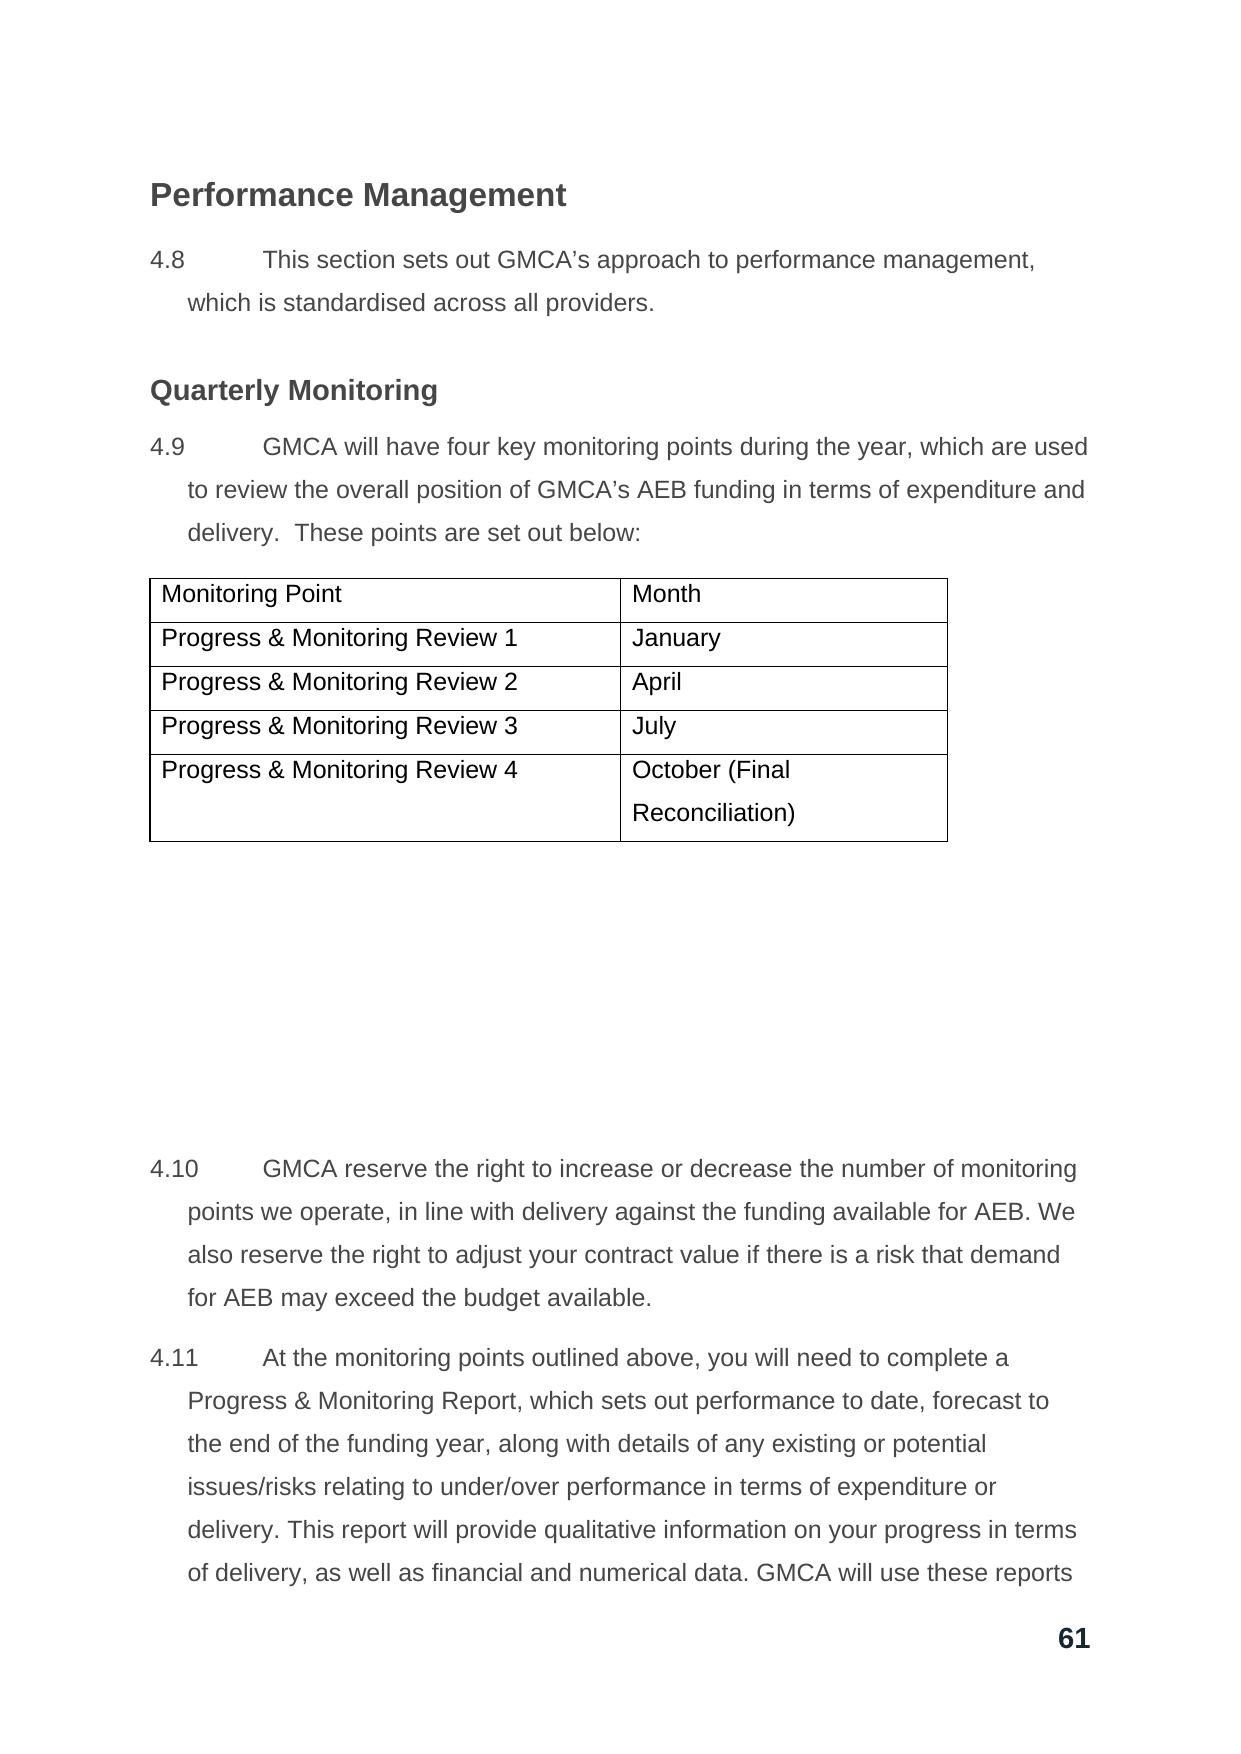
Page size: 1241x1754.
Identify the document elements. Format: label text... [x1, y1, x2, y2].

table_header Monitoring Point [151, 579, 620, 622]
text 4.11 At the monitoring points outlined above, you will need to complete a Progress & Monitoring Report, which sets out performance to date, forecast to the end of the funding year, along with details of any existing or potential issues/risks relating to under/over performance in terms of expenditure or delivery. This report will provide qualitative information on your progress in terms of delivery, as well as financial and numerical data. GMCA will use these reports [150, 1343, 1090, 1587]
table_cell April [621, 667, 947, 710]
table_cell January [621, 623, 947, 666]
table_cell Progress & Monitoring Review 4 [151, 755, 620, 841]
table_cell Progress & Monitoring Review 3 [151, 711, 620, 754]
table_cell Progress & Monitoring Review 2 [151, 667, 620, 710]
text 4.10 GMCA reserve the right to increase or decrease the number of monitoring points we operate, in line with delivery against the funding available for AEB. We also reserve the right to adjust your contract value if there is a risk that demand for AEB may exceed the budget available. [150, 1153, 1090, 1312]
table_cell Progress & Monitoring Review 1 [151, 623, 620, 666]
text 4.9 GMCA will have four key monitoring points during the year, which are used to review the overall position of GMCA’s AEB funding in terms of expenditure and delivery. These points are set out below: [150, 432, 1090, 547]
table_header Month [621, 579, 947, 622]
subtitle Quarterly Monitoring [150, 373, 1090, 407]
text 4.8 This section sets out GMCA’s approach to performance management, which is standardised across all providers. [150, 245, 1090, 317]
subtitle Performance Management [150, 175, 1090, 213]
table_cell July [621, 711, 947, 754]
table_cell October (Final Reconciliation) [621, 755, 947, 841]
